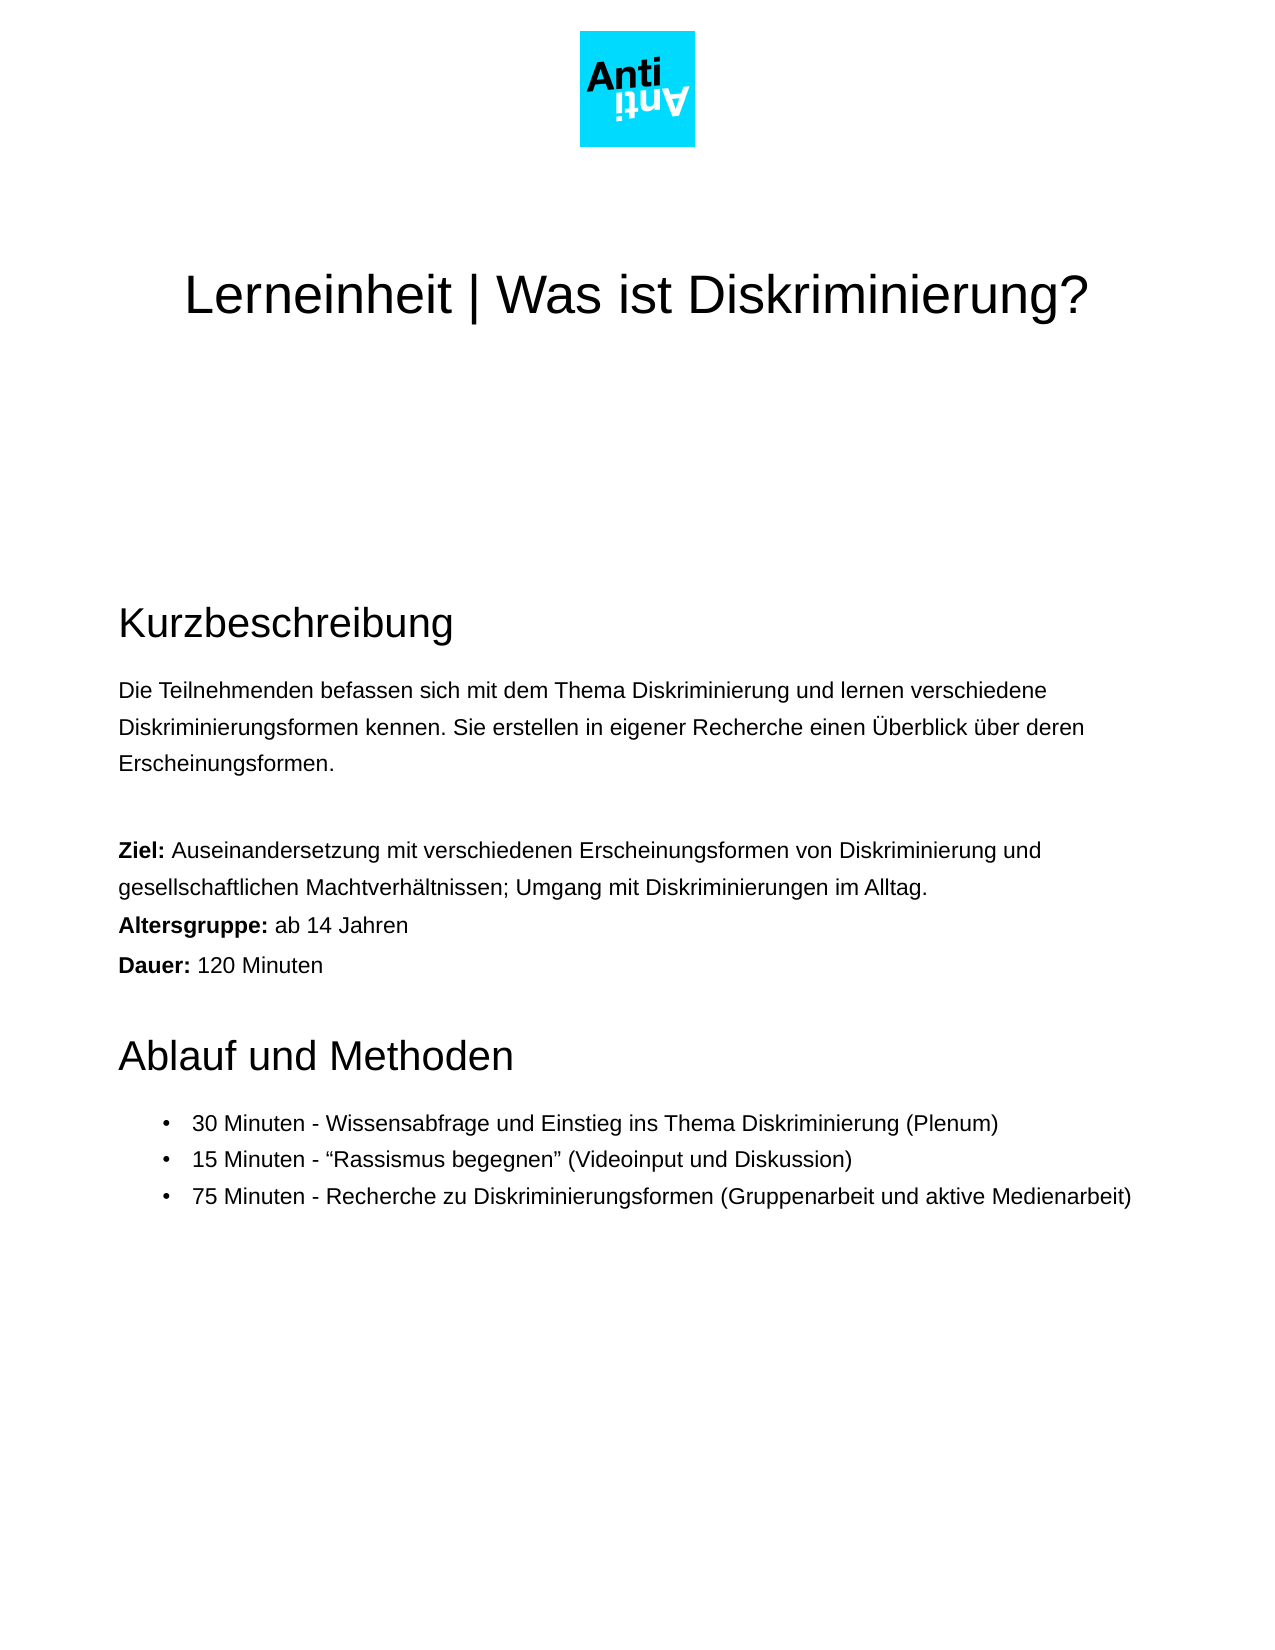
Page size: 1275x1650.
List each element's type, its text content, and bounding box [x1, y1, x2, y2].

text Altersgruppe: ab 14 Jahren [118, 911, 1157, 939]
subtitle Kurzbeschreibung [118, 599, 1157, 647]
text Dauer: 120 Minuten [118, 950, 1157, 979]
picture [580, 31, 696, 147]
list 15 Minuten - “Rassismus begegnen” (Videoinput und Diskussion) [162, 1146, 1157, 1173]
text Die Teilnehmenden befassen sich mit dem Thema Diskriminierung und lernen verschiedene Diskriminierungsformen kennen. Sie erstellen in eigener Recherche einen Überblick über deren Erscheinungsformen. [118, 677, 1157, 776]
subtitle Ablauf und Methoden [118, 1031, 1157, 1079]
list 30 Minuten - Wissensabfrage und Einstieg ins Thema Diskriminierung (Plenum) [162, 1110, 1157, 1136]
text Ziel: Auseinandersetzung mit verschiedenen Erscheinungsformen von Diskriminierung und gesellschaftlichen Machtverhältnissen; Umgang mit Diskriminierungen im Alltag. [118, 835, 1157, 901]
list 75 Minuten - Recherche zu Diskriminierungsformen (Gruppenarbeit und aktive Medienarbeit) [162, 1183, 1157, 1209]
text Lerneinheit | Was ist Diskriminierung? [118, 262, 1157, 324]
